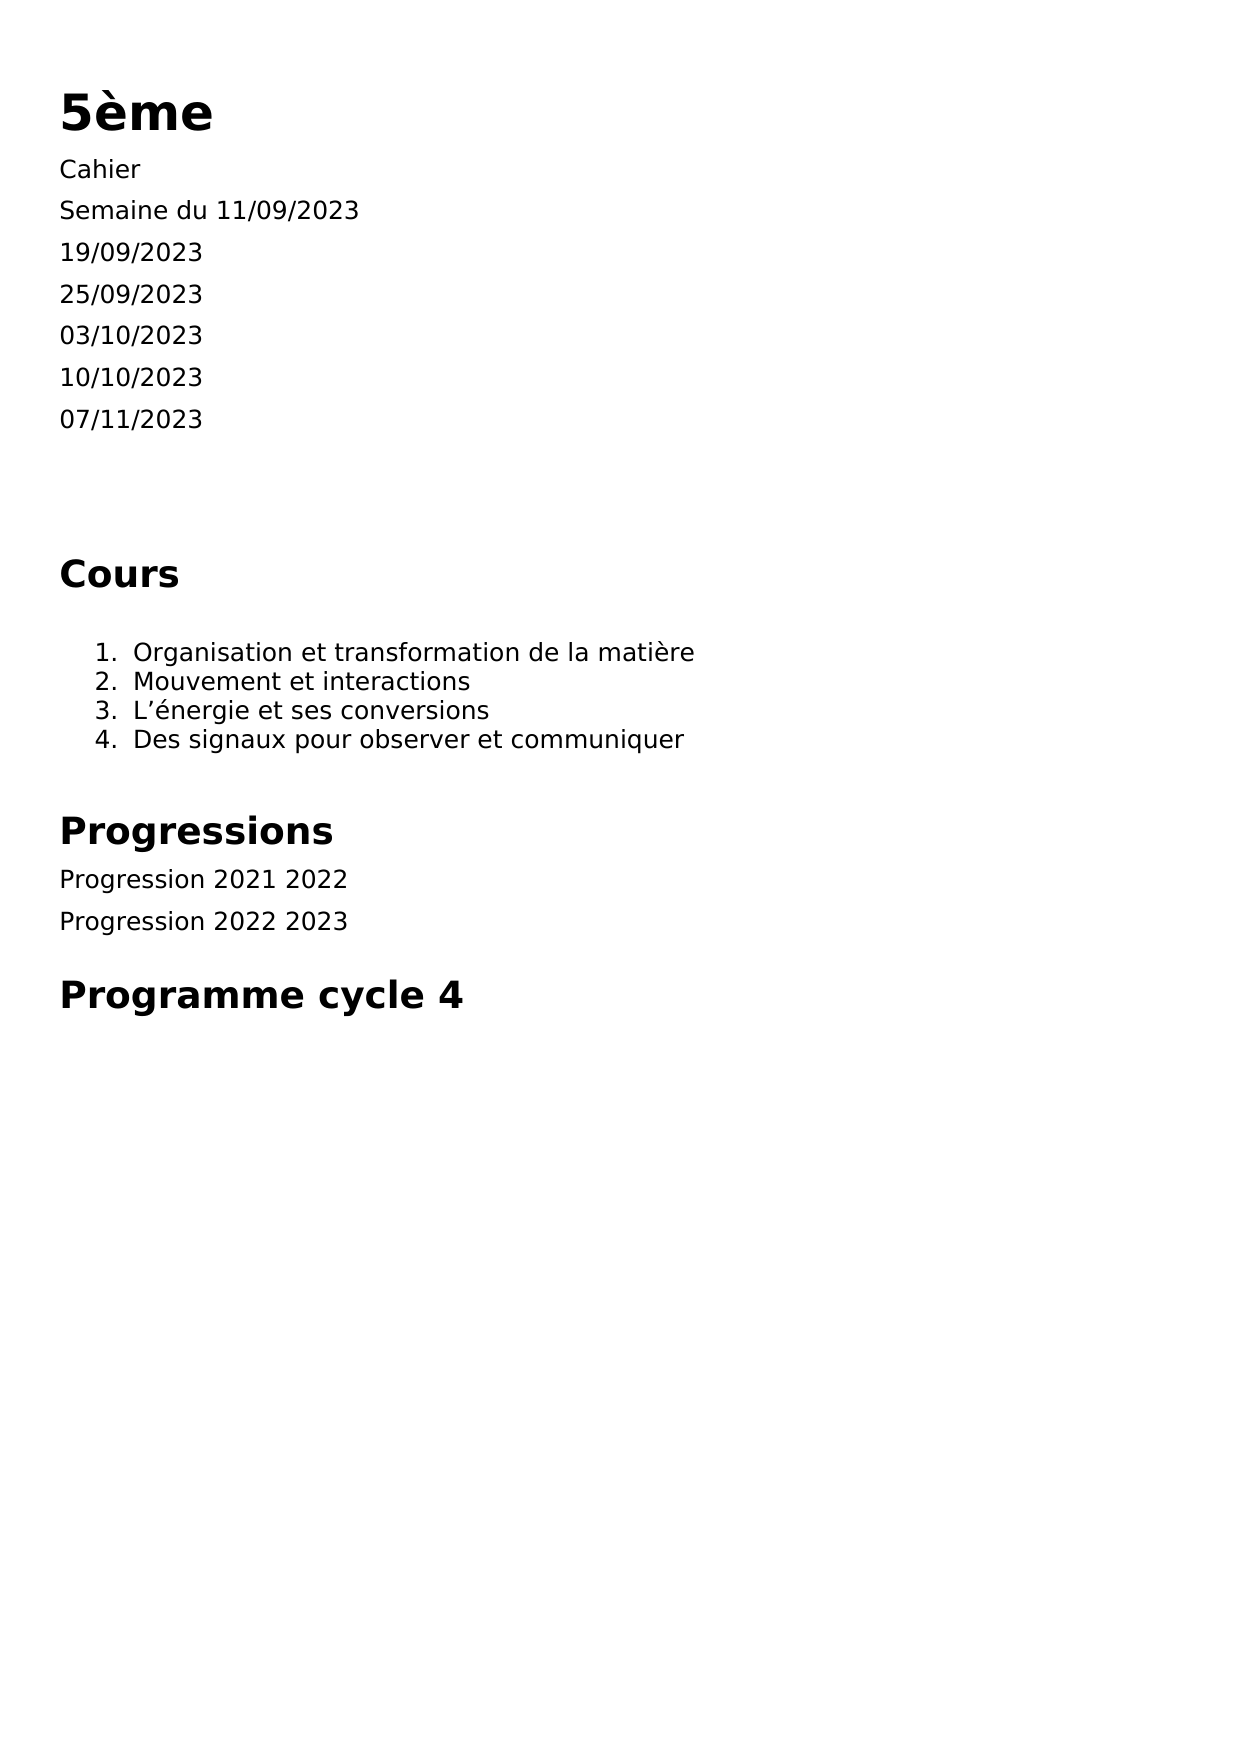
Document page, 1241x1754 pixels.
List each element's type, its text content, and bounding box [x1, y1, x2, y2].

text 10/10/2023 [59, 363, 1181, 392]
list Mouvement et interactions [118, 667, 1181, 697]
list L’énergie et ses conversions [118, 697, 1181, 726]
text 03/10/2023 [59, 321, 1181, 351]
text Cahier [59, 155, 1181, 184]
subtitle 5ème [59, 84, 1181, 142]
list Des signaux pour observer et communiquer [118, 726, 1181, 755]
text Progression 2021 2022 [59, 866, 1181, 895]
text 19/09/2023 [59, 238, 1181, 267]
subtitle Cours [59, 553, 1181, 596]
subtitle Programme cycle 4 [59, 974, 1181, 1017]
text 07/11/2023 [59, 405, 1181, 434]
text Semaine du 11/09/2023 [59, 196, 1181, 226]
subtitle Progressions [59, 809, 1181, 853]
text Progression 2022 2023 [59, 907, 1181, 936]
text 25/09/2023 [59, 280, 1181, 309]
list Organisation et transformation de la matière [118, 638, 1181, 667]
